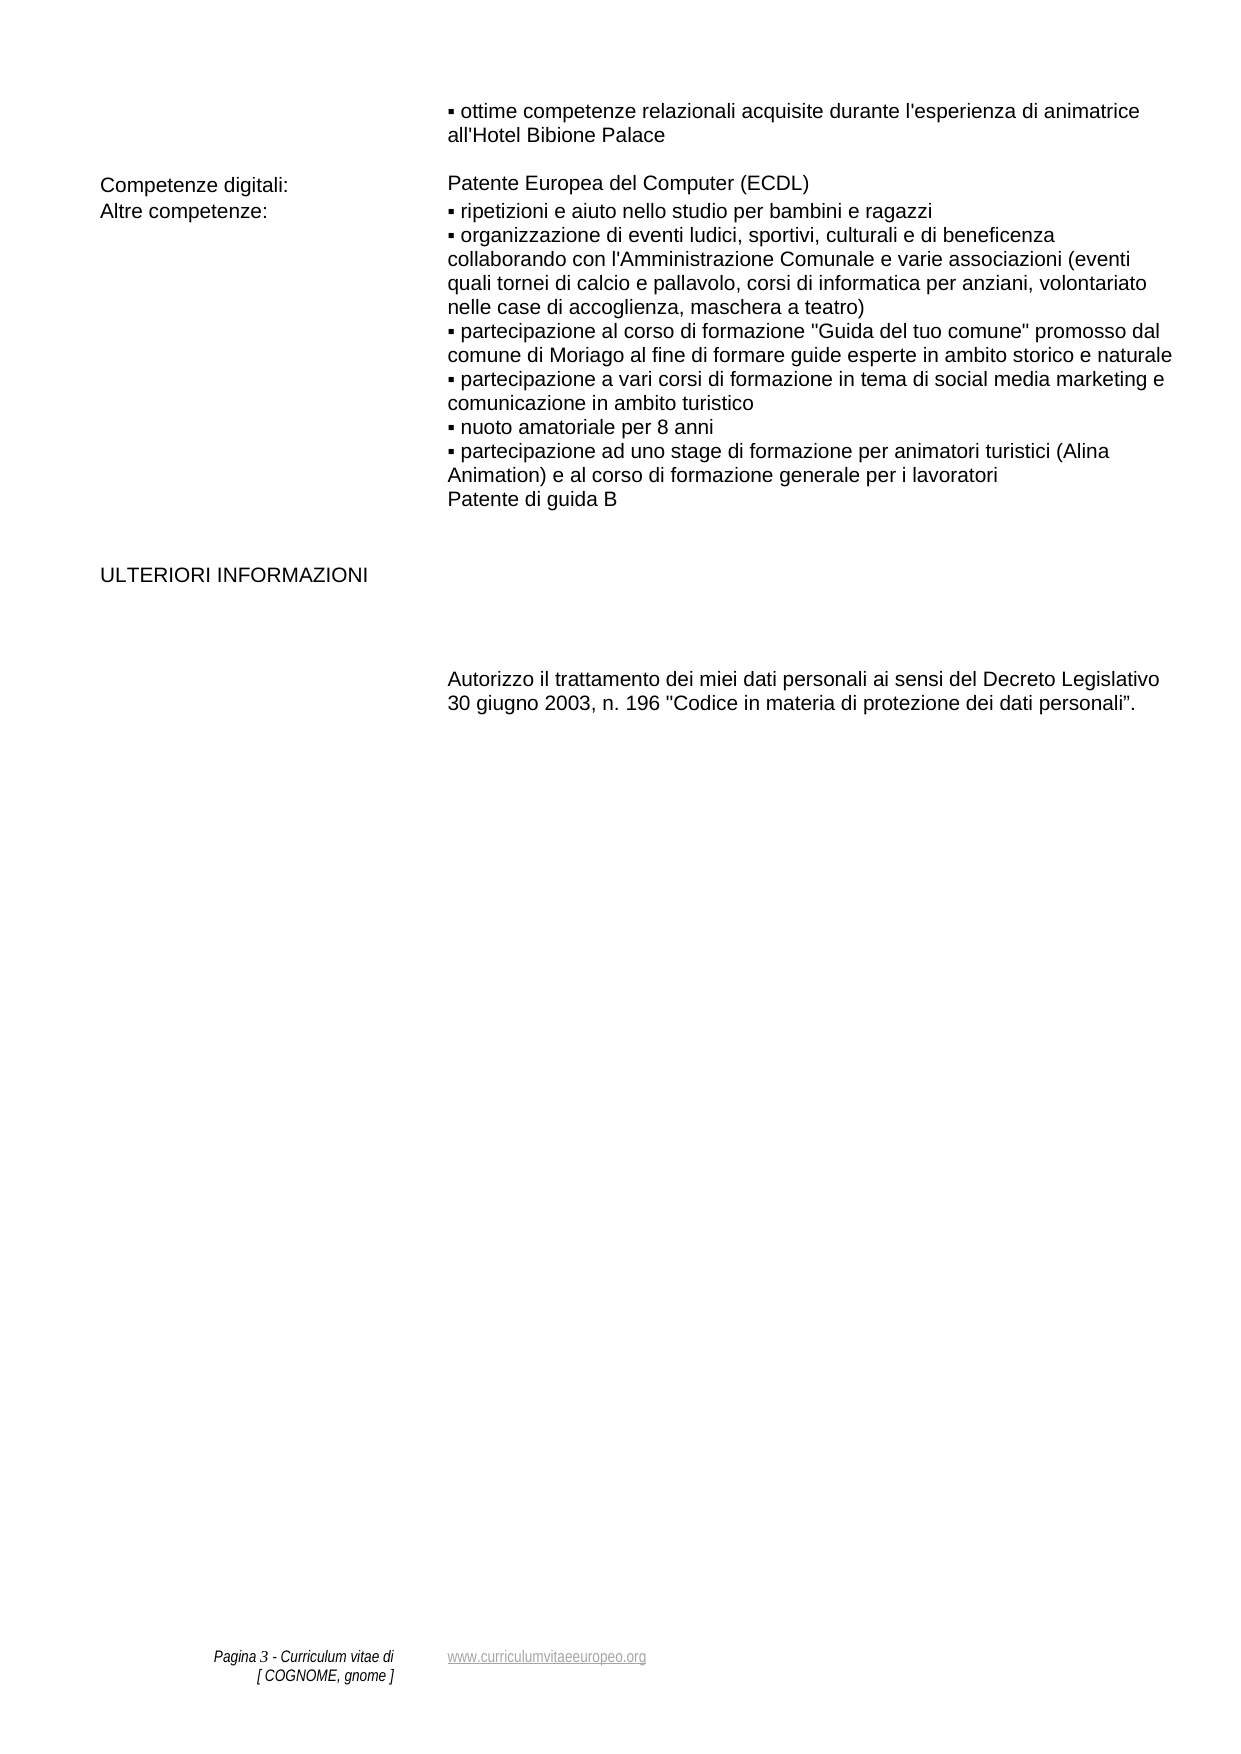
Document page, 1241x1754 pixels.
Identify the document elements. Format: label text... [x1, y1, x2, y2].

table_cell [436, 611, 1189, 639]
table_cell Competenze digitali: [89, 171, 406, 199]
table_header ULTERIORI INFORMAZIONI [89, 563, 406, 611]
table_cell [89, 99, 406, 171]
table_cell ▪ ottime competenze relazionali acquisite durante l'esperienza di animatrice all'Hotel Bibione Palace [436, 99, 1189, 171]
table_cell Autorizzo il trattamento dei miei dati personali ai sensi del Decreto Legislativo 30 giugno 2003, n. 196 "Codice in materia di protezione dei dati personali”. [436, 667, 1189, 715]
table_cell ▪ ripetizioni e aiuto nello studio per bambini e ragazzi ▪ organizzazione di eventi ludici, sportivi, culturali e di beneficenza collaborando con l'Amministrazione Comunale e varie associazioni (eventi quali tornei di calcio e pallavolo, corsi di informatica per anziani, volontariato nelle case di accoglienza, maschera a teatro) ▪ partecipazione al corso di formazione "Guida del tuo comune" promosso dal comune di Moriago al fine di formare guide esperte in ambito storico e naturale ▪ partecipazione a vari corsi di formazione in tema di social media marketing e comunicazione in ambito turistico ▪ nuoto amatoriale per 8 anni ▪ partecipazione ad uno stage di formazione per animatori turistici (Alina Animation) e al corso di formazione generale per i lavoratori Patente di guida B [436, 199, 1189, 539]
table_header [406, 563, 436, 611]
table_header [436, 563, 1189, 611]
table_cell Patente Europea del Computer (ECDL) [436, 171, 1189, 199]
table_cell [436, 639, 1189, 667]
table_cell [406, 667, 436, 715]
table_cell [406, 99, 436, 171]
table_cell Altre competenze: [89, 199, 406, 539]
table_cell [406, 171, 436, 199]
table_cell [89, 639, 406, 667]
table_cell [406, 611, 436, 639]
table_cell [89, 667, 406, 715]
table_cell [406, 199, 436, 539]
table_cell [89, 611, 406, 639]
table_cell [406, 639, 436, 667]
